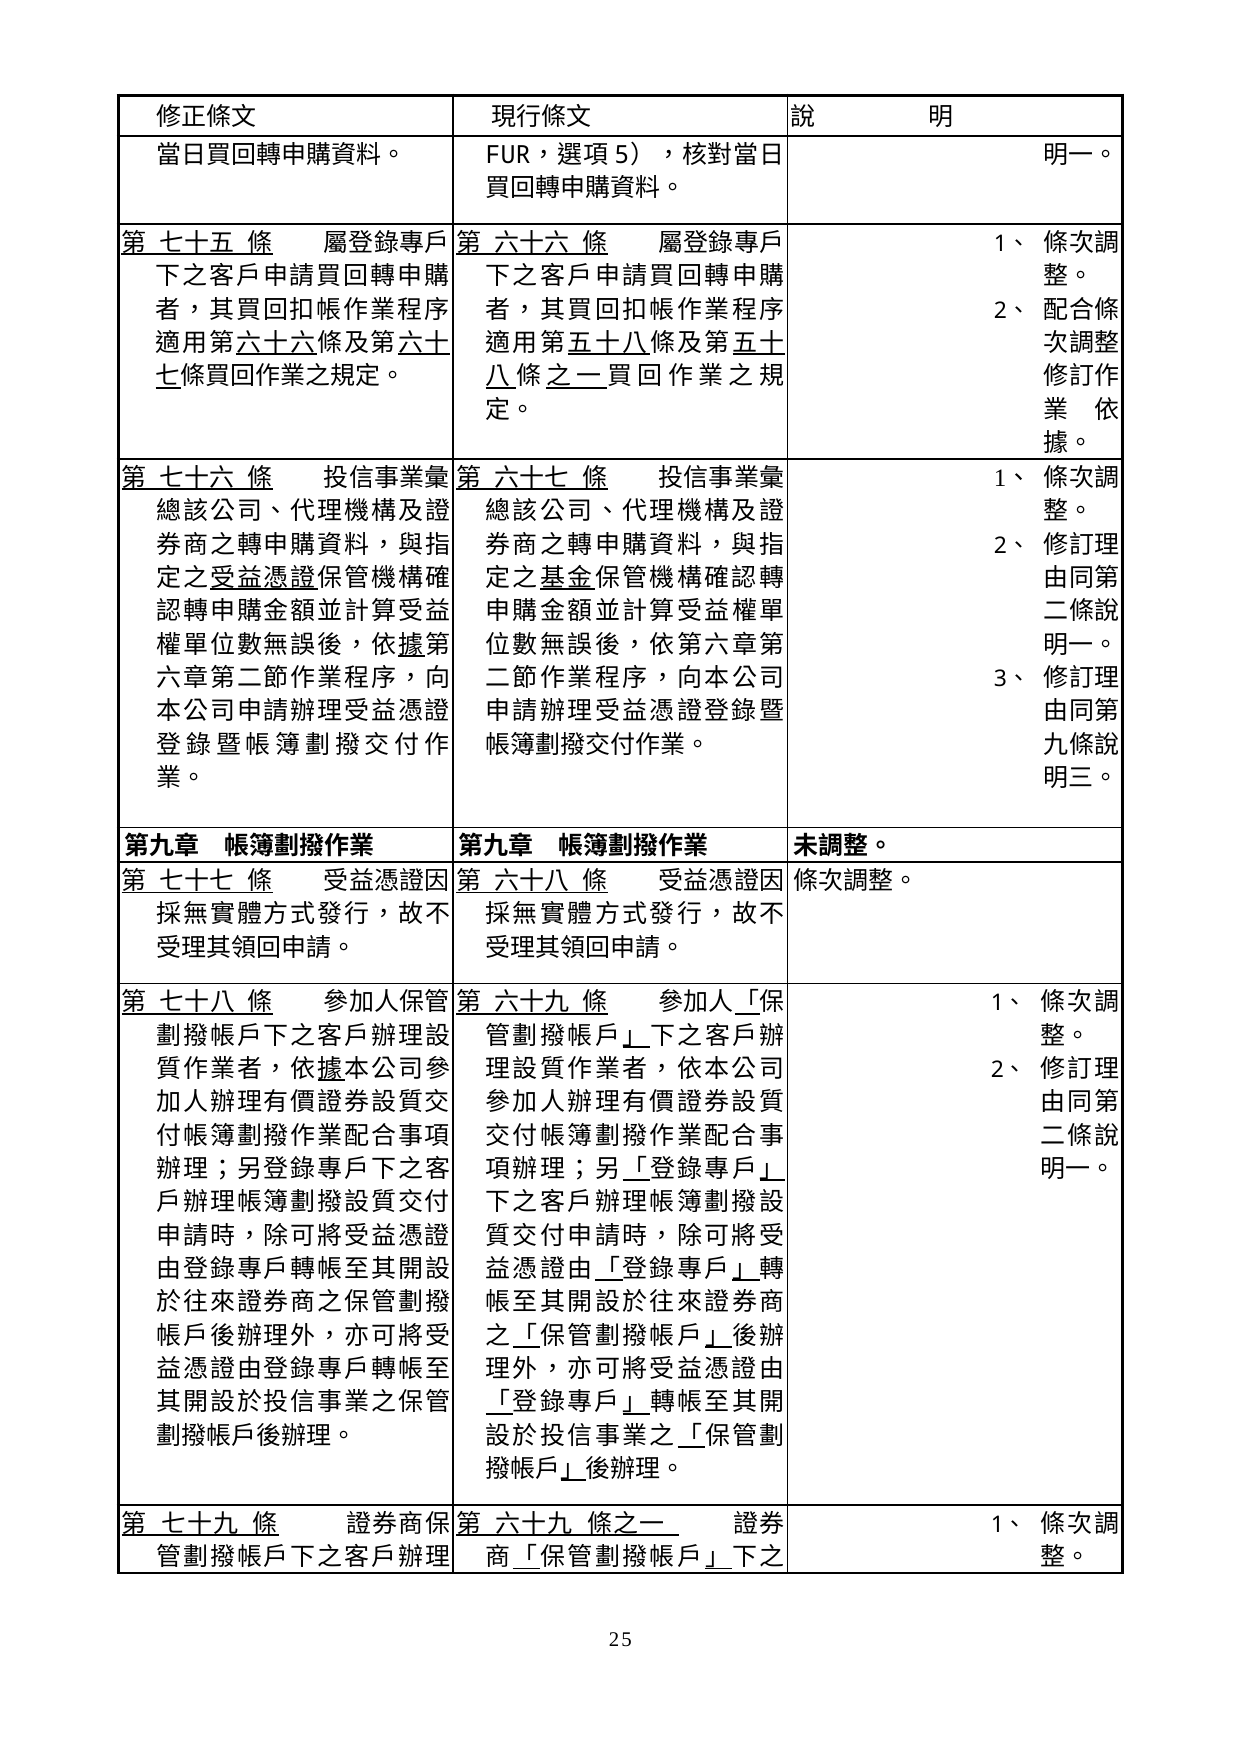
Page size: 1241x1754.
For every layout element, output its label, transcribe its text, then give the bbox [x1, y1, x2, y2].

table_cell 條次調整。 配合條次調整修訂作業依據。 [788, 225, 1121, 458]
table_cell 第 七十五 條 屬登錄專戶下之客戶申請買回轉申購者，其買回扣帳作業程序適用第六十六條及第六十七條買回作業之規定。 [120, 225, 452, 458]
table_cell 第 六十九 條 參加人「保管劃撥帳戶」下之客戶辦理設質作業者，依本公司參加人辦理有價證券設質交付帳簿劃撥作業配合事項辦理；另「登錄專戶」下之客戶辦理帳簿劃撥設質交付申請時，除可將受益憑證由「登錄專戶」轉帳至其開設於往來證券商之「保管劃撥帳戶」後辦理外，亦可將受益憑證由「登錄專戶」轉帳至其開設於投信事業之「保管劃撥帳戶」後辦理。 [454, 984, 787, 1504]
table_cell 第 七十八 條 參加人保管劃撥帳戶下之客戶辦理設質作業者，依據本公司參加人辦理有價證券設質交付帳簿劃撥作業配合事項辦理；另登錄專戶下之客戶辦理帳簿劃撥設質交付申請時，除可將受益憑證由登錄專戶轉帳至其開設於往來證券商之保管劃撥帳戶後辦理外，亦可將受益憑證由登錄專戶轉帳至其開設於投信事業之保管劃撥帳戶後辦理。 [120, 984, 452, 1504]
table_cell 第 六十八 條 受益憑證因採無實體方式發行，故不受理其領回申請。 [454, 863, 787, 983]
table_cell 條次調整。 修訂理由同第二條說明一。 修訂理由同第九條說明三。 [788, 460, 1121, 826]
table_cell 第九章 帳簿劃撥作業 [454, 828, 787, 861]
table_cell 第 六十六 條 屬登錄專戶下之客戶申請買回轉申購者，其買回扣帳作業程序適用第五十八條及第五十八條之一買回作業之規定。 [454, 225, 787, 458]
table_cell 未調整。 [788, 828, 1121, 861]
table_cell FUR，選項5），核對當日買回轉申購資料。 [454, 137, 787, 223]
table_cell 條次調整。 [788, 863, 1121, 983]
table_cell 第 七十七 條 受益憑證因採無實體方式發行，故不受理其領回申請。 [120, 863, 452, 983]
table_cell 第 七十六 條 投信事業彙總該公司、代理機構及證券商之轉申購資料，與指定之受益憑證保管機構確認轉申購金額並計算受益權單位數無誤後，依據第六章第二節作業程序，向本公司申請辦理受益憑證登錄暨帳簿劃撥交付作業。 [120, 460, 452, 826]
table_header 現行條文 [454, 97, 787, 135]
table_header 修正條文 [120, 97, 452, 135]
table_header 說 明 [788, 97, 1121, 135]
table_cell 當日買回轉申購資料。 [120, 137, 452, 223]
table_cell 第九章 帳簿劃撥作業 [120, 828, 452, 861]
table_cell 第 六十九 條之一 證券商「保管劃撥帳戶」下之 [454, 1506, 787, 1572]
table_cell 條次調整。 修訂理由同第二條說明一。 [788, 984, 1121, 1504]
table_cell 條次調整。 修訂理由同第二條說明一。 [788, 137, 1121, 223]
table_cell 第 七十九 條 證券商保管劃撥帳戶下之客戶辦理 [120, 1506, 452, 1572]
table_cell 第 六十七 條 投信事業彙總該公司、代理機構及證券商之轉申購資料，與指定之基金保管機構確認轉申購金額並計算受益權單位數無誤後，依第六章第二節作業程序，向本公司申請辦理受益憑證登錄暨帳簿劃撥交付作業。 [454, 460, 787, 826]
table_cell 條次調整。 修訂理由同第二條說明一。 [788, 1506, 1121, 1572]
